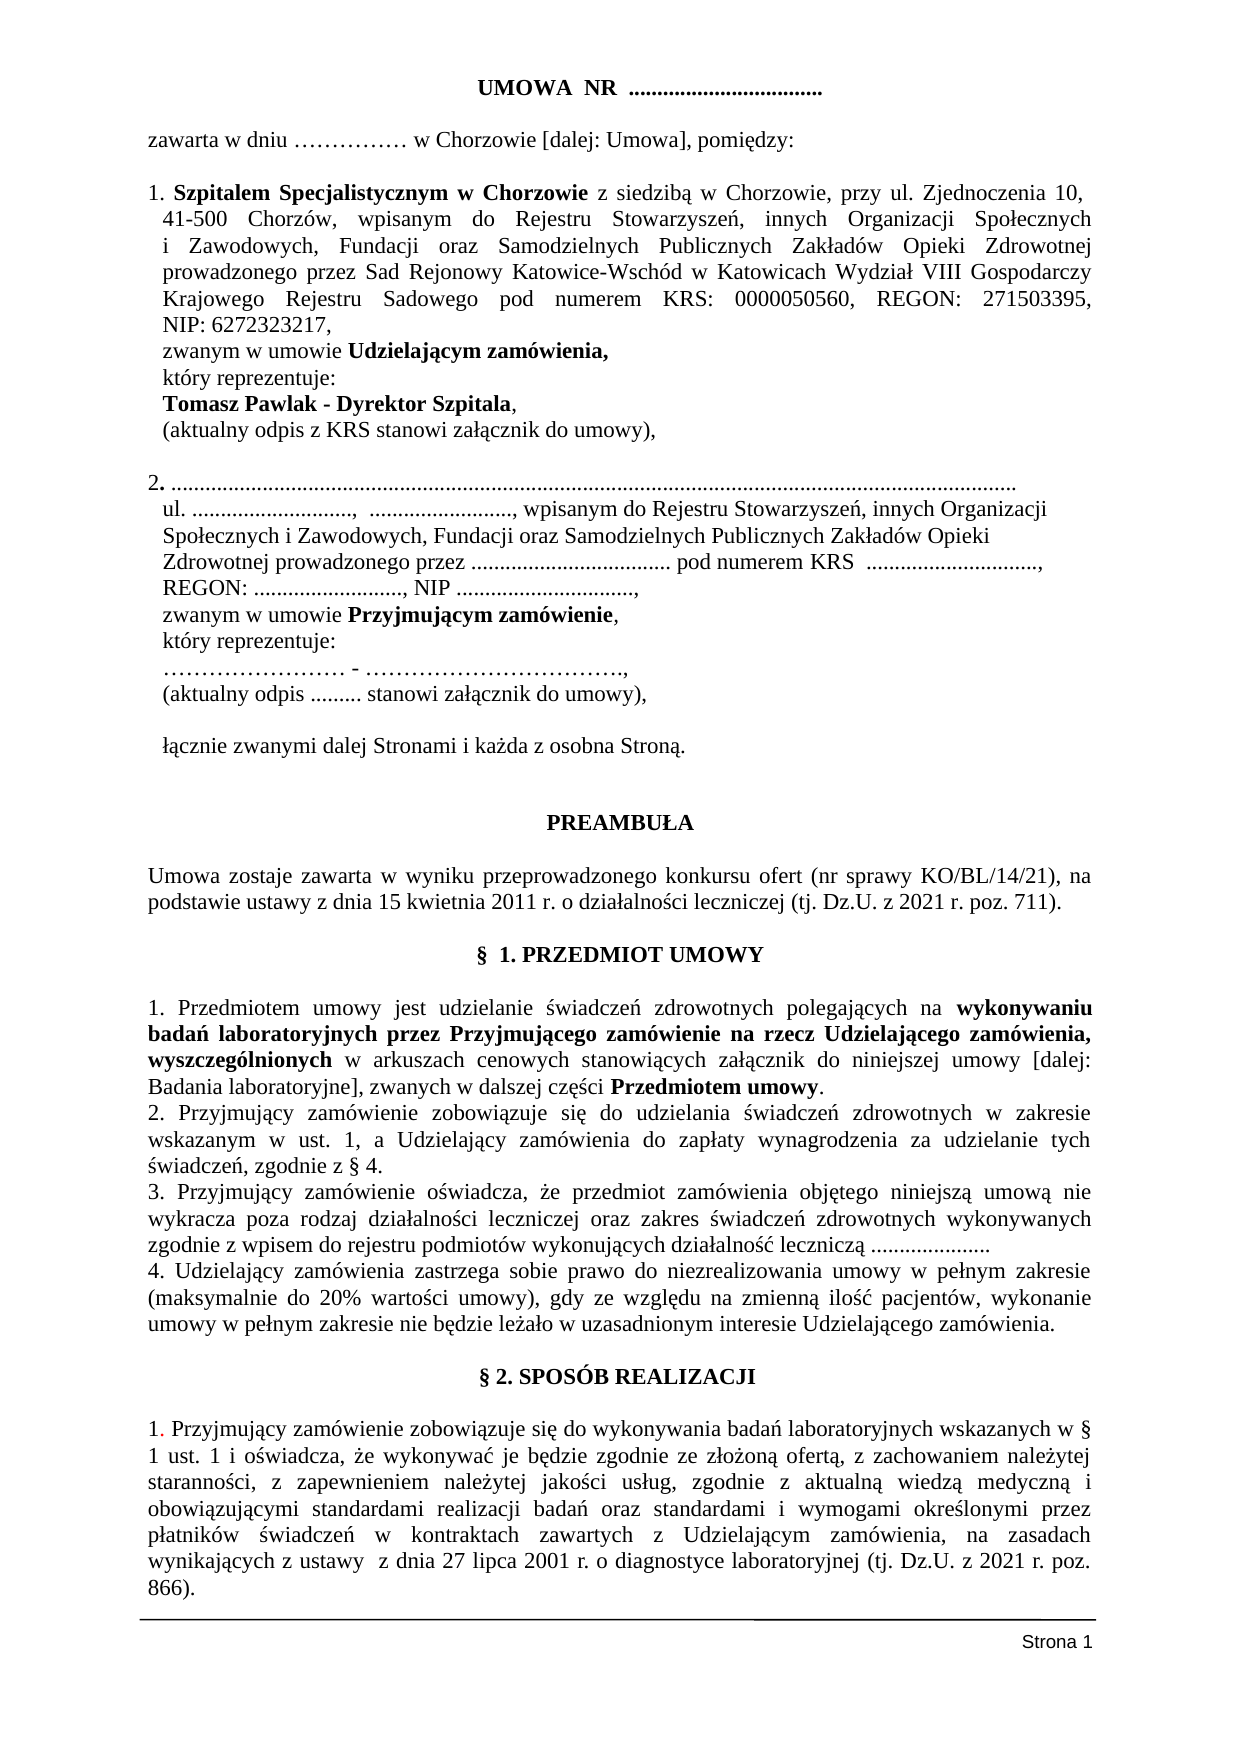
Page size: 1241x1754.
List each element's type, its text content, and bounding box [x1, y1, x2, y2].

text który reprezentuje: [162, 627, 1093, 653]
text § 1. PRZEDMIOT UMOWY [148, 941, 1093, 967]
text 4. Udzielający zamówienia zastrzega sobie prawo do niezrealizowania umowy w pełnym zakresie (maksymalnie do 20% wartości umowy), gdy ze względu na zmienną ilość pacjentów, wykonanie umowy w pełnym zakresie nie będzie leżało w uzasadnionym interesie Udzielającego zamówienia. [148, 1257, 1093, 1336]
text 2. Przyjmujący zamówienie zobowiązuje się do udzielania świadczeń zdrowotnych w zakresie wskazanym w ust. 1, a Udzielający zamówienia do zapłaty wynagrodzenia za udzielanie tych świadczeń, zgodnie z § 4. [148, 1099, 1093, 1178]
text PREAMBUŁA [148, 809, 1093, 836]
text 1. Szpitalem Specjalistycznym w Chorzowie z siedzibą w Chorzowie, przy ul. Zjednoczenia 10, 41-500 Chorzów, wpisanym do Rejestru Stowarzyszeń, innych Organizacji Społecznych i Zawodowych, Fundacji oraz Samodzielnych Publicznych Zakładów Opieki Zdrowotnej prowadzonego przez Sad Rejonowy Katowice-Wschód w Katowicach Wydział VIII Gospodarczy Krajowego Rejestru Sadowego pod numerem KRS: 0000050560, REGON: 271503395, NIP: 6272323217, [148, 179, 1093, 337]
text zawarta w dniu …………… w Chorzowie [dalej: Umowa], pomiędzy: [148, 126, 1093, 153]
text (aktualny odpis z KRS stanowi załącznik do umowy), [162, 416, 1093, 443]
text UMOWA NR .................................. [369, 74, 1093, 100]
text REGON: .........................., NIP ..............................., [162, 574, 1093, 601]
text 2. .................................................................................................................................................... [148, 469, 1093, 495]
text zwanym w umowie Udzielającym zamówienia, [162, 337, 1093, 364]
text Umowa zostaje zawarta w wyniku przeprowadzonego konkursu ofert (nr sprawy KO/BL/14/21), na podstawie ustawy z dnia 15 kwietnia 2011 r. o działalności leczniczej (tj. Dz.U. z 2021 r. poz. 711). [148, 862, 1093, 915]
text 1. Przedmiotem umowy jest udzielanie świadczeń zdrowotnych polegających na wykonywaniu badań laboratoryjnych przez Przyjmującego zamówienie na rzecz Udzielającego zamówienia, wyszczególnionych w arkuszach cenowych stanowiących załącznik do niniejszej umowy [dalej: Badania laboratoryjne], zwanych w dalszej części Przedmiotem umowy. [148, 994, 1093, 1099]
text który reprezentuje: [162, 364, 1093, 390]
text Tomasz Pawlak - Dyrektor Szpitala, [162, 390, 1093, 416]
text § 2. SPOSÓB REALIZACJI [148, 1363, 1093, 1389]
text ul. ............................, ........................., wpisanym do Rejestru Stowarzyszeń, innych Organizacji Społecznych i Zawodowych, Fundacji oraz Samodzielnych Publicznych Zakładów Opieki Zdrowotnej prowadzonego przez ................................... pod numerem KRS .............................., [162, 495, 1093, 574]
text łącznie zwanymi dalej Stronami i każda z osobna Stroną. [162, 733, 1093, 759]
text …………………… - ……………………………., [162, 653, 1093, 680]
text 3. Przyjmujący zamówienie oświadcza, że przedmiot zamówienia objętego niniejszą umową nie wykracza poza rodzaj działalności leczniczej oraz zakres świadczeń zdrowotnych wykonywanych zgodnie z wpisem do rejestru podmiotów wykonujących działalność leczniczą ..................... [148, 1178, 1093, 1257]
text (aktualny odpis ......... stanowi załącznik do umowy), [162, 680, 1093, 706]
text zwanym w umowie Przyjmującym zamówienie, [162, 601, 1093, 627]
text 1. Przyjmujący zamówienie zobowiązuje się do wykonywania badań laboratoryjnych wskazanych w § 1 ust. 1 i oświadcza, że wykonywać je będzie zgodnie ze złożoną ofertą, z zachowaniem należytej staranności, z zapewnieniem należytej jakości usług, zgodnie z aktualną wiedzą medyczną i obowiązującymi standardami realizacji badań oraz standardami i wymogami określonymi przez płatników świadczeń w kontraktach zawartych z Udzielającym zamówienia, na zasadach wynikających z ustawy z dnia 27 lipca 2001 r. o diagnostyce laboratoryjnej (tj. Dz.U. z 2021 r. poz. 866). [148, 1416, 1093, 1600]
